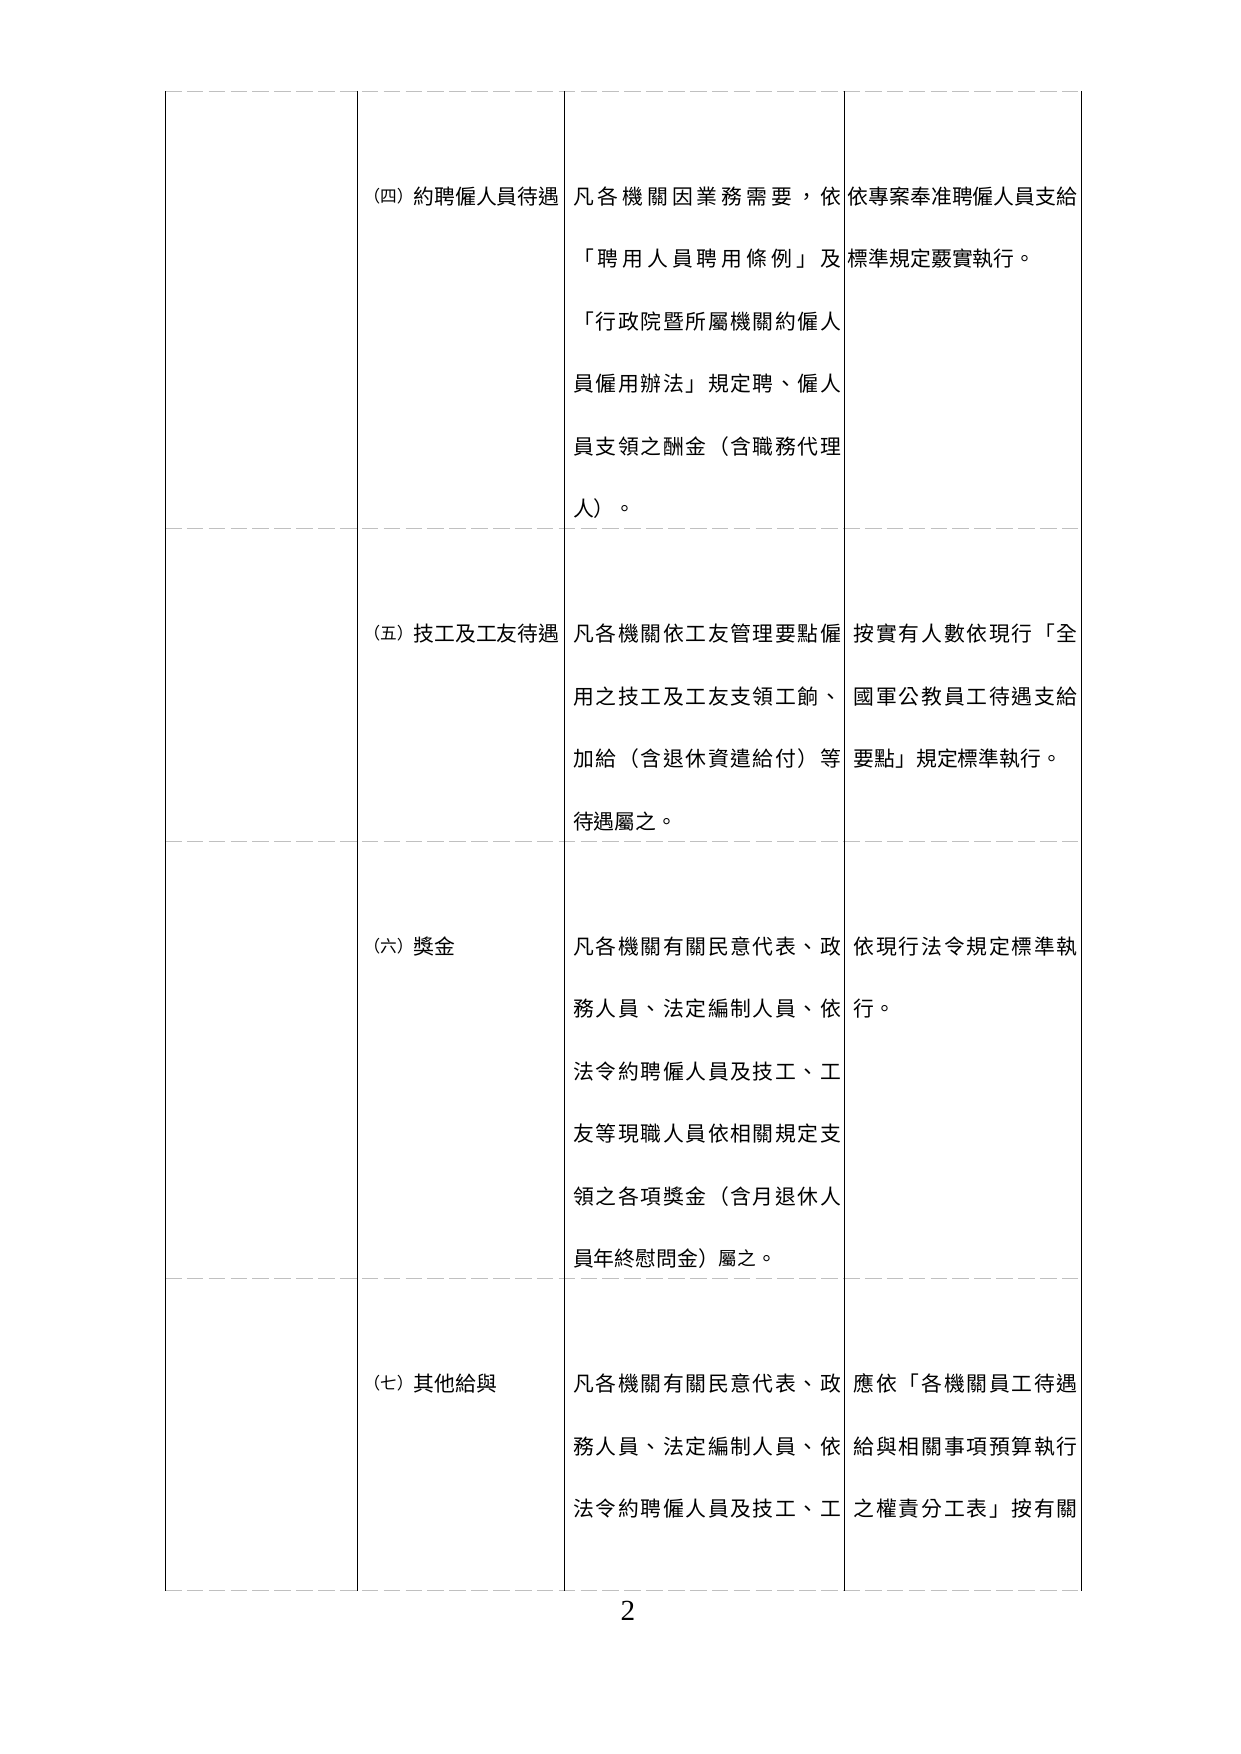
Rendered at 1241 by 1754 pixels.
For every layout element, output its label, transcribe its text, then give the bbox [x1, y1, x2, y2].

table_cell （四）約聘僱人員待遇 [358, 91, 564, 528]
table_cell （七）其他給與 [358, 1278, 564, 1590]
table_cell 凡各機關有關民意代表、政務人員、法定編制人員、依法令約聘僱人員及技工、工友等現職人員依相關規定支領之各項獎金（含月退休人員年終慰問金）屬之。 [565, 841, 844, 1278]
table_cell 應依「各機關員工待遇給與相關事項預算執行之權責分工表」按有關 [845, 1278, 1081, 1590]
table_cell [166, 528, 357, 841]
table_cell 依專案奉准聘僱人員支給標準規定覈實執行。 [845, 91, 1081, 528]
table_cell 凡各機關因業務需要，依「聘用人員聘用條例」及「行政院暨所屬機關約僱人員僱用辦法」規定聘、僱人員支領之酬金（含職務代理人）。 [565, 91, 844, 528]
table_cell （六）獎金 [358, 841, 564, 1278]
table_cell 按實有人數依現行「全國軍公教員工待遇支給要點」規定標準執行。 [845, 528, 1081, 841]
table_cell 凡各機關有關民意代表、政務人員、法定編制人員、依法令約聘僱人員及技工、工 [565, 1278, 844, 1590]
table_cell 依現行法令規定標準執行。 [845, 841, 1081, 1278]
table_cell （五）技工及工友待遇 [358, 528, 564, 841]
table_cell [166, 91, 357, 528]
table_cell [166, 841, 357, 1278]
table_cell [166, 1278, 357, 1590]
table_cell 凡各機關依工友管理要點僱用之技工及工友支領工餉、加給（含退休資遣給付）等待遇屬之。 [565, 528, 844, 841]
